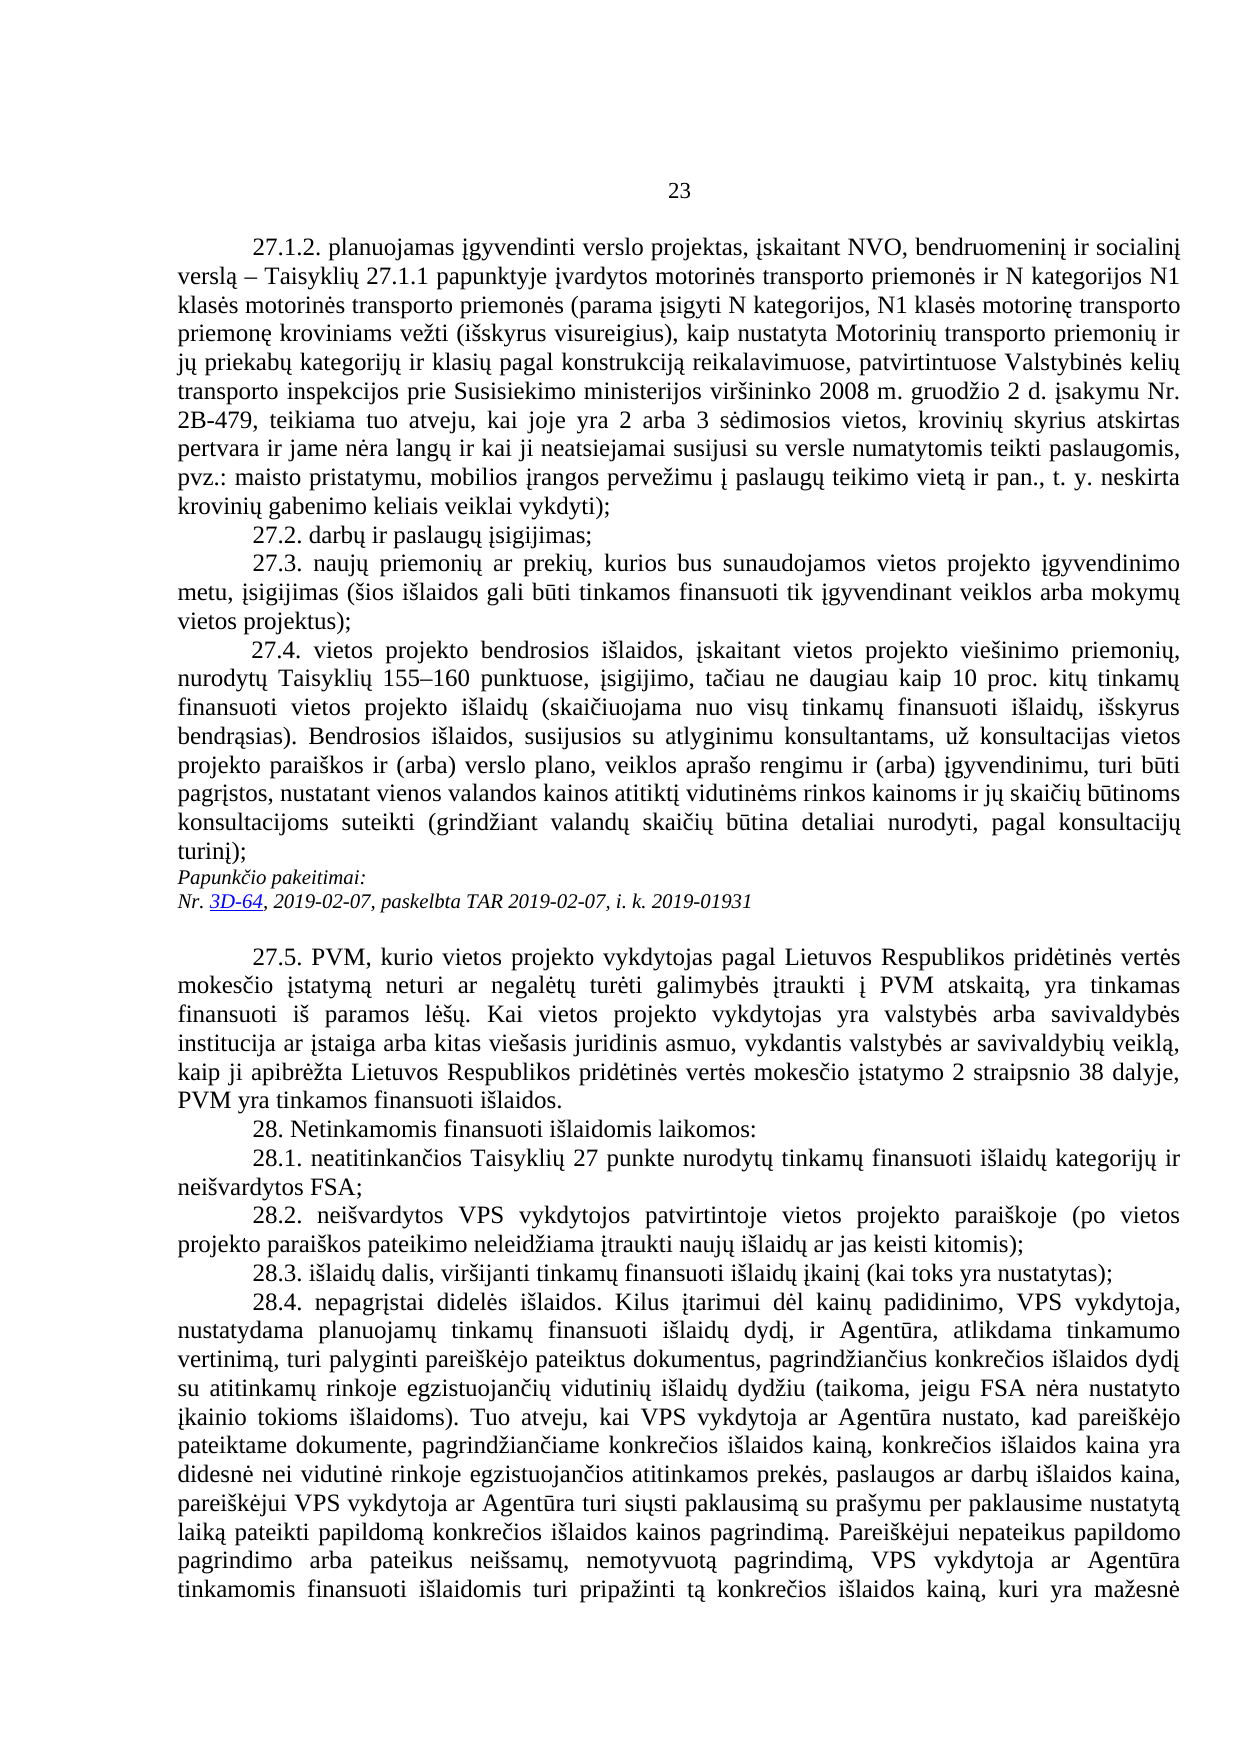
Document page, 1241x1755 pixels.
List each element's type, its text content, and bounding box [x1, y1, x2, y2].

text 28. Netinkamomis finansuoti išlaidomis laikomos: [177, 1114, 1181, 1143]
text 27.3. naujų priemonių ar prekių, kurios bus sunaudojamos vietos projekto įgyvendinimo metu, įsigijimas (šios išlaidos gali būti tinkamos finansuoti tik įgyvendinant veiklos arba mokymų vietos projektus); [177, 548, 1181, 635]
text 27.4. vietos projekto bendrosios išlaidos, įskaitant vietos projekto viešinimo priemonių, nurodytų Taisyklių 155–160 punktuose, įsigijimo, tačiau ne daugiau kaip 10 proc. kitų tinkamų finansuoti vietos projekto išlaidų (skaičiuojama nuo visų tinkamų finansuoti išlaidų, išskyrus bendrąsias). Bendrosios išlaidos, susijusios su atlyginimu konsultantams, už konsultacijas vietos projekto paraiškos ir (arba) verslo plano, veiklos aprašo rengimu ir (arba) įgyvendinimu, turi būti pagrįstos, nustatant vienos valandos kainos atitiktį vidutinėms rinkos kainoms ir jų skaičių būtinoms konsultacijoms suteikti (grindžiant valandų skaičių būtina detaliai nurodyti, pagal konsultacijų turinį); [177, 635, 1181, 865]
text 28.1. neatitinkančios Taisyklių 27 punkte nurodytų tinkamų finansuoti išlaidų kategorijų ir neišvardytos FSA; [177, 1143, 1181, 1200]
text 28.4. nepagrįstai didelės išlaidos. Kilus įtarimui dėl kainų padidinimo, VPS vykdytoja, nustatydama planuojamų tinkamų finansuoti išlaidų dydį, ir Agentūra, atlikdama tinkamumo vertinimą, turi palyginti pareiškėjo pateiktus dokumentus, pagrindžiančius konkrečios išlaidos dydį su atitinkamų rinkoje egzistuojančių vidutinių išlaidų dydžiu (taikoma, jeigu FSA nėra nustatyto įkainio tokioms išlaidoms). Tuo atveju, kai VPS vykdytoja ar Agentūra nustato, kad pareiškėjo pateiktame dokumente, pagrindžiančiame konkrečios išlaidos kainą, konkrečios išlaidos kaina yra didesnė nei vidutinė rinkoje egzistuojančios atitinkamos prekės, paslaugos ar darbų išlaidos kaina, pareiškėjui VPS vykdytoja ar Agentūra turi siųsti paklausimą su prašymu per paklausime nustatytą laiką pateikti papildomą konkrečios išlaidos kainos pagrindimą. Pareiškėjui nepateikus papildomo pagrindimo arba pateikus neišsamų, nemotyvuotą pagrindimą, VPS vykdytoja ar Agentūra tinkamomis finansuoti išlaidomis turi pripažinti tą konkrečios išlaidos kainą, kuri yra mažesnė [177, 1287, 1181, 1603]
text Papunkčio pakeitimai: [177, 865, 1181, 889]
text 27.2. darbų ir paslaugų įsigijimas; [177, 520, 1181, 548]
text 28.3. išlaidų dalis, viršijanti tinkamų finansuoti išlaidų įkainį (kai toks yra nustatytas); [177, 1258, 1181, 1287]
text Nr. 3D-64, 2019-02-07, paskelbta TAR 2019-02-07, i. k. 2019-01931 [177, 889, 1181, 913]
text 28.2. neišvardytos VPS vykdytojos patvirtintoje vietos projekto paraiškoje (po vietos projekto paraiškos pateikimo neleidžiama įtraukti naujų išlaidų ar jas keisti kitomis); [177, 1200, 1181, 1258]
text 27.5. PVM, kurio vietos projekto vykdytojas pagal Lietuvos Respublikos pridėtinės vertės mokesčio įstatymą neturi ar negalėtų turėti galimybės įtraukti į PVM atskaitą, yra tinkamas finansuoti iš paramos lėšų. Kai vietos projekto vykdytojas yra valstybės arba savivaldybės institucija ar įstaiga arba kitas viešasis juridinis asmuo, vykdantis valstybės ar savivaldybių veiklą, kaip ji apibrėžta Lietuvos Respublikos pridėtinės vertės mokesčio įstatymo 2 straipsnio 38 dalyje, PVM yra tinkamos finansuoti išlaidos. [177, 942, 1181, 1114]
text 27.1.2. planuojamas įgyvendinti verslo projektas, įskaitant NVO, bendruomeninį ir socialinį verslą – Taisyklių 27.1.1 papunktyje įvardytos motorinės transporto priemonės ir N kategorijos N1 klasės motorinės transporto priemonės (parama įsigyti N kategorijos, N1 klasės motorinę transporto priemonę kroviniams vežti (išskyrus visureigius), kaip nustatyta Motorinių transporto priemonių ir jų priekabų kategorijų ir klasių pagal konstrukciją reikalavimuose, patvirtintuose Valstybinės kelių transporto inspekcijos prie Susisiekimo ministerijos viršininko 2008 m. gruodžio 2 d. įsakymu Nr. 2B-479, teikiama tuo atveju, kai joje yra 2 arba 3 sėdimosios vietos, krovinių skyrius atskirtas pertvara ir jame nėra langų ir kai ji neatsiejamai susijusi su versle numatytomis teikti paslaugomis, pvz.: maisto pristatymu, mobilios įrangos pervežimu į paslaugų teikimo vietą ir pan., t. y. neskirta krovinių gabenimo keliais veiklai vykdyti); [177, 232, 1181, 520]
